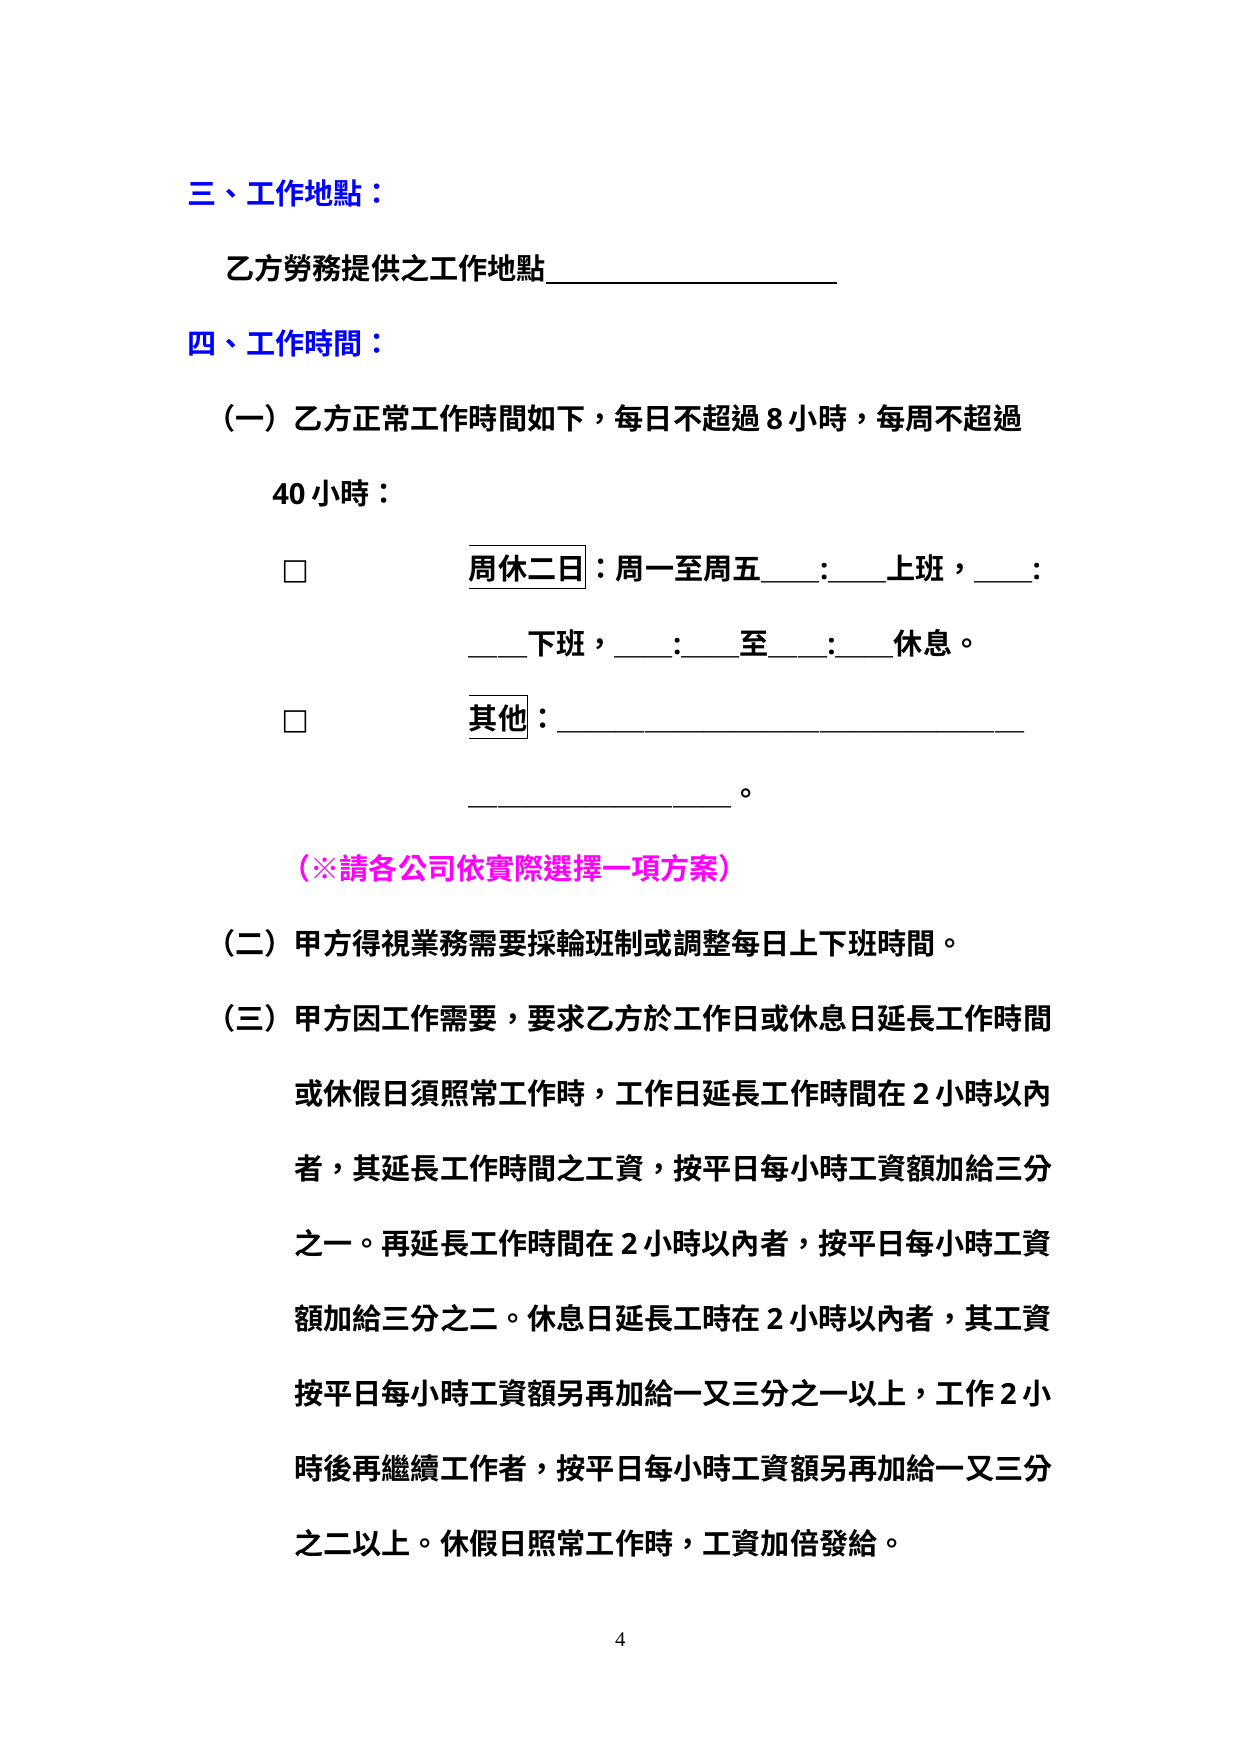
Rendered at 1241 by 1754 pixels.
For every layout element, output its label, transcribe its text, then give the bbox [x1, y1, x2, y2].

text 乙方勞務提供之工作地點 [225, 229, 1053, 304]
list 周休二日：周一至周五＿＿:＿＿上班，＿＿:＿＿下班，＿＿:＿＿至＿＿:＿＿休息。 [281, 529, 1053, 679]
text （二）甲方得視業務需要採輪班制或調整每日上下班時間。 [206, 904, 1053, 979]
text （※請各公司依實際選擇一項方案） [281, 829, 1053, 904]
text 四、工作時間： [187, 304, 1053, 379]
text （一）乙方正常工作時間如下，每日不超過8小時，每周不超過40小時： [206, 379, 1053, 529]
list 其他：＿＿＿＿＿＿＿＿＿＿＿＿＿＿＿＿＿＿＿＿＿＿＿＿＿。 [281, 679, 1053, 829]
text （三）甲方因工作需要，要求乙方於工作日或休息日延長工作時間或休假日須照常工作時，工作日延長工作時間在2小時以內者，其延長工作時間之工資，按平日每小時工資額加給三分之一。再延長工作時間在2小時以內者，按平日每小時工資額加給三分之二。休息日延長工時在2小時以內者，其工資按平日每小時工資額另再加給一又三分之一以上，工作2小時後再繼續工作者，按平日每小時工資額另再加給一又三分之二以上。休假日照常工作時，工資加倍發給。 [206, 979, 1053, 1579]
text 三、工作地點： [187, 154, 1053, 229]
